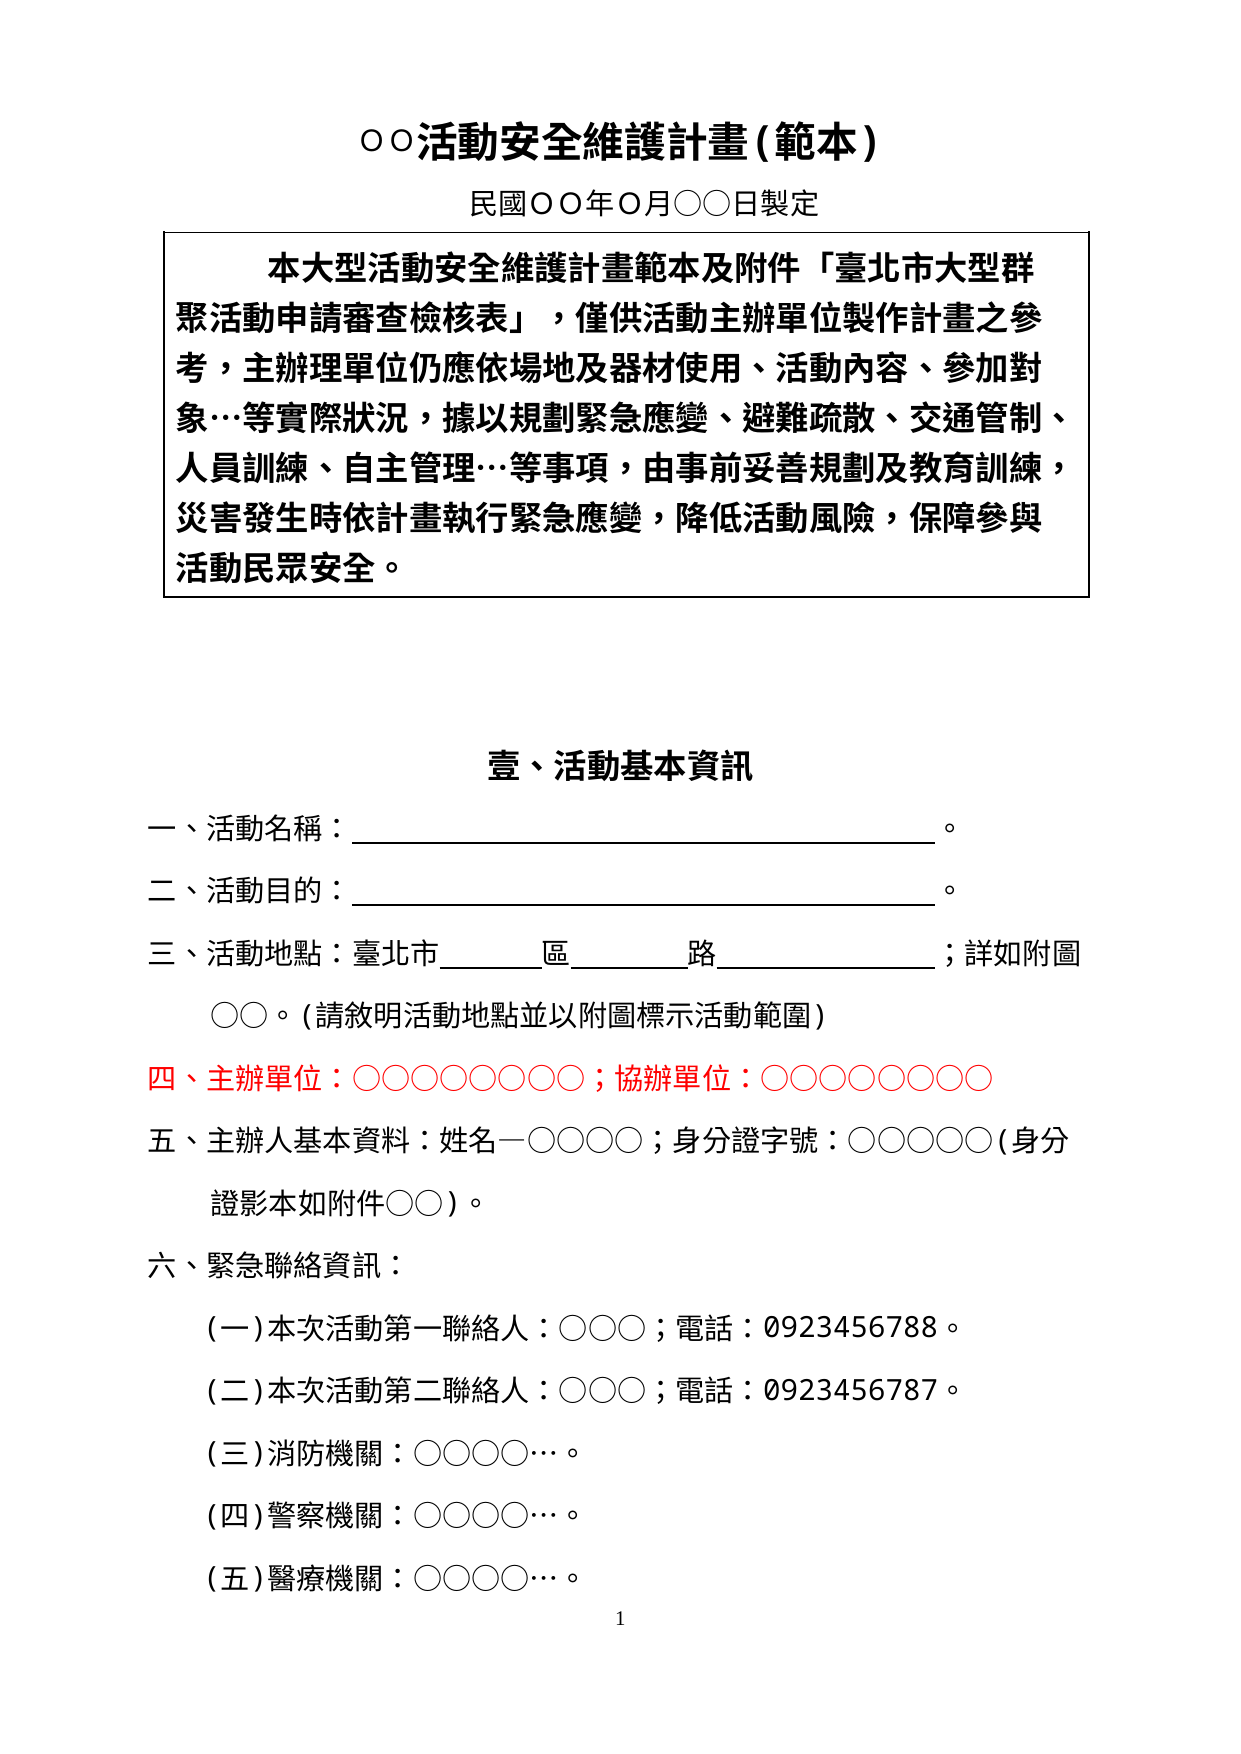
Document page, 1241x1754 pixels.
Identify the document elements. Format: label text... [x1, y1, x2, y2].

text 六、緊急聯絡資訊： [148, 1222, 1093, 1285]
text 本大型活動安全維護計畫範本及附件「臺北市大型群聚活動申請審查檢核表」，僅供活動主辦單位製作計畫之參考，主辦理單位仍應依場地及器材使用、活動內容、參加對象…等實際狀況，據以規劃緊急應變、避難疏散、交通管制、人員訓練、自主管理…等事項，由事前妥善規劃及教育訓練，災害發生時依計畫執行緊急應變，降低活動風險，保障參與活動民眾安全。 [176, 241, 1067, 589]
text 壹、活動基本資訊 [148, 722, 1093, 785]
text 一、活動名稱： 。 [148, 785, 1093, 847]
text (五)醫療機關：○○○○…。 [203, 1535, 1093, 1597]
text (一)本次活動第一聯絡人：○○○；電話：0923456788。 [203, 1285, 1093, 1347]
text (二)本次活動第二聯絡人：○○○；電話：0923456787。 [203, 1347, 1093, 1410]
text 四、主辦單位：○○○○○○○○；協辦單位：○○○○○○○○ [148, 1035, 1093, 1097]
text 二、活動目的： 。 [148, 847, 1093, 910]
text (四)警察機關：○○○○…。 [203, 1472, 1093, 1535]
text [165, 233, 1088, 596]
text ＯＯ活動安全維護計畫(範本) [148, 97, 1093, 160]
text 三、活動地點：臺北市 區 路 ；詳如附圖○○。(請敘明活動地點並以附圖標示活動範圍) [148, 910, 1093, 1035]
text 五、主辦人基本資料：姓名—○○○○；身分證字號：○○○○○(身分證影本如附件○○)。 [148, 1097, 1093, 1222]
text 民國ＯＯ年Ｏ月○○日製定 [148, 160, 1140, 222]
text (三)消防機關：○○○○…。 [203, 1410, 1093, 1472]
